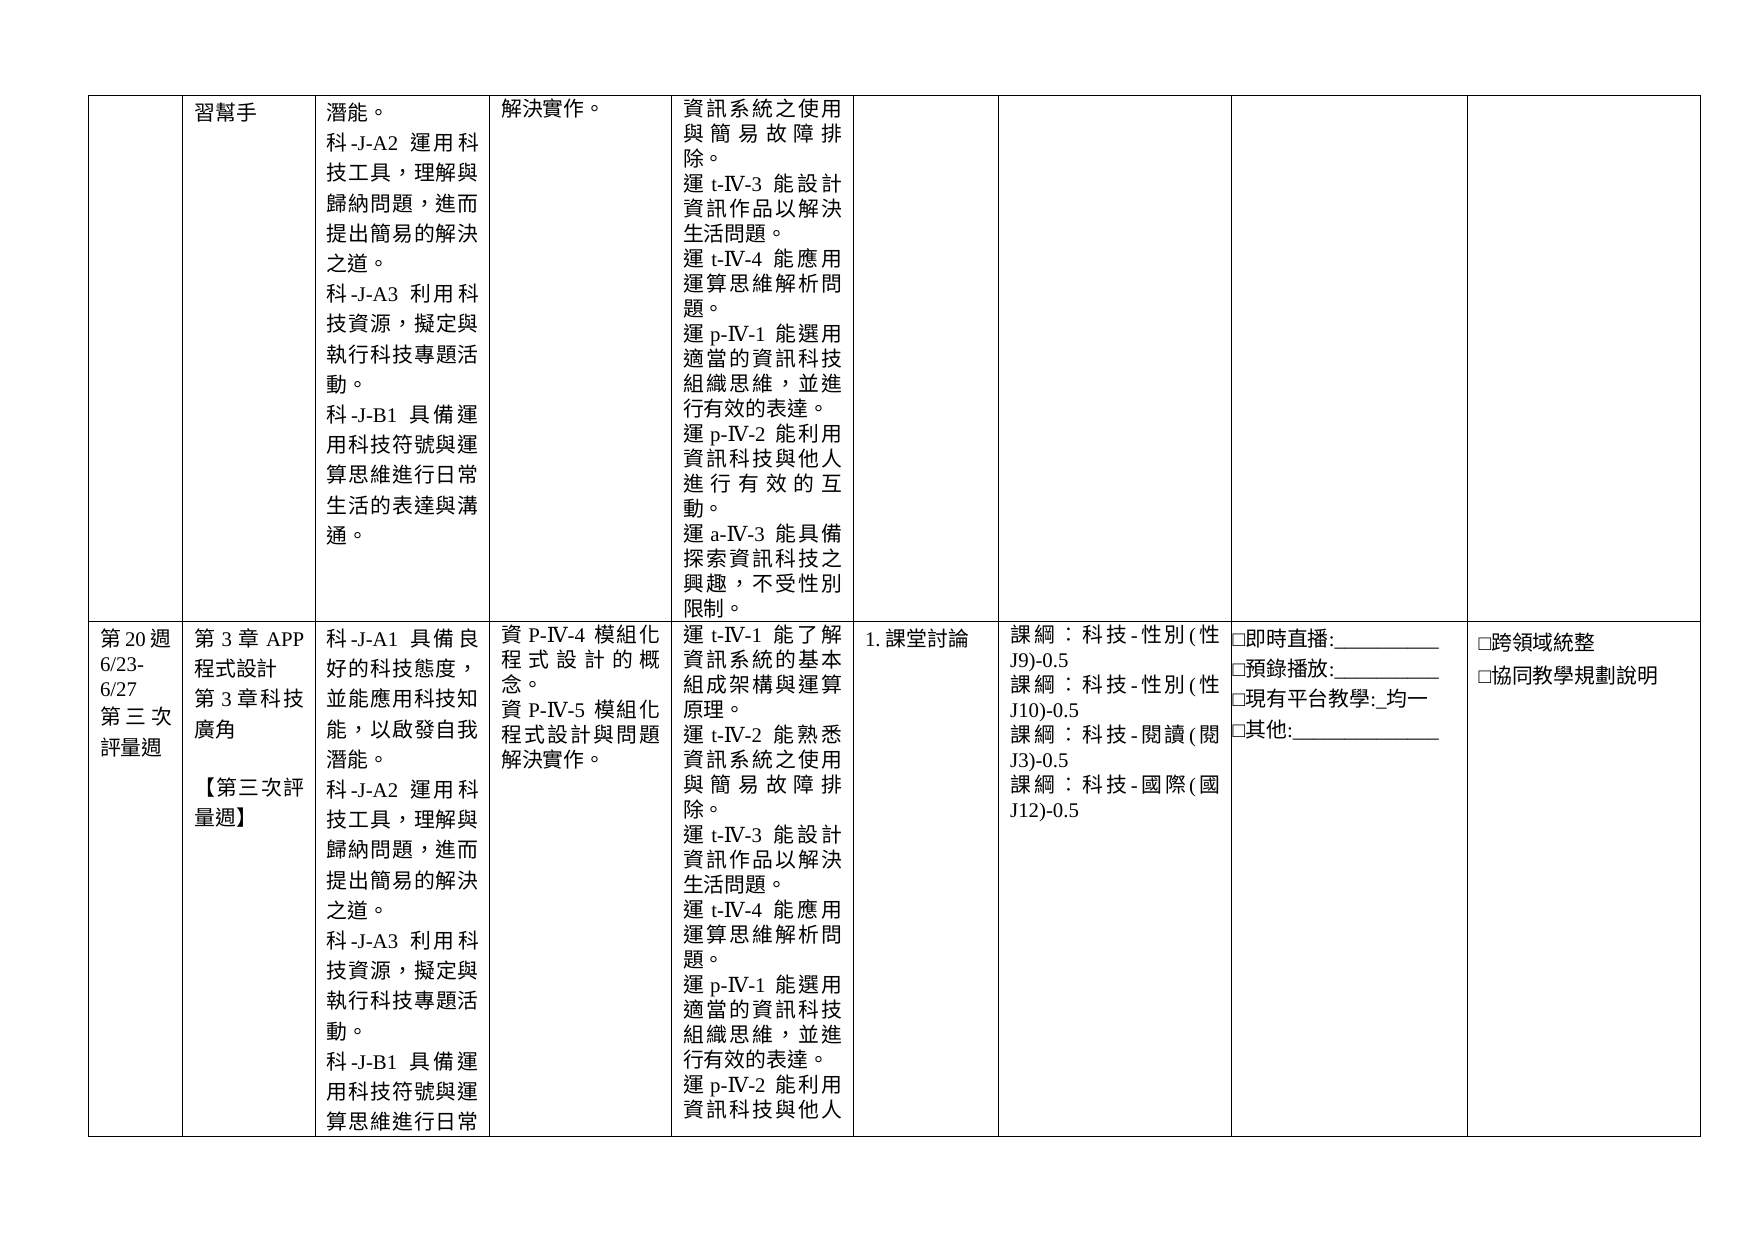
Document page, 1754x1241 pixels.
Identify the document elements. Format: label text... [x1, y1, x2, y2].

table_cell 第20週 6/23-6/27 第三次評量週 [89, 622, 182, 1136]
table_cell 習幫手 [183, 96, 315, 621]
table_cell [1232, 96, 1467, 621]
table_cell □即時直播:__________ □預錄播放:__________ □現有平台教學:_均一 □其他:______________ [1232, 622, 1467, 1136]
table_cell 資訊系統之使用與簡易故障排除。 運t-Ⅳ-3 能設計資訊作品以解決生活問題。 運t-Ⅳ-4 能應用運算思維解析問題。 運p-Ⅳ-1 能選用適當的資訊科技組織思維，並進行有效的表達。 運p-Ⅳ-2 能利用資訊科技與他人進行有效的互動。 運a-Ⅳ-3 能具備探索資訊科技之興趣，不受性別限制。 [672, 96, 853, 621]
table_cell 1. 課堂討論 [854, 622, 998, 1136]
table_cell [1468, 96, 1700, 621]
table_cell 運t-Ⅳ-1 能了解資訊系統的基本組成架構與運算原理。 運t-Ⅳ-2 能熟悉資訊系統之使用與簡易故障排除。 運t-Ⅳ-3 能設計資訊作品以解決生活問題。 運t-Ⅳ-4 能應用運算思維解析問題。 運p-Ⅳ-1 能選用適當的資訊科技組織思維，並進行有效的表達。 運p-Ⅳ-2 能利用資訊科技與他人 [672, 622, 853, 1136]
table_cell 第3章APP程式設計 第3章科技廣角 【第三次評量週】 [183, 622, 315, 1136]
table_cell □跨領域統整 □協同教學規劃說明 [1468, 622, 1700, 1136]
table_cell 解決實作。 [490, 96, 671, 621]
table_cell 課綱︰科技-性別(性J9)-0.5 課綱︰科技-性別(性J10)-0.5 課綱︰科技-閱讀(閱J3)-0.5 課綱︰科技-國際(國J12)-0.5 [999, 622, 1231, 1136]
table_cell [854, 96, 998, 621]
table_cell [89, 96, 182, 621]
table_cell 科-J-A1 具備良好的科技態度，並能應用科技知能，以啟發自我潛能。 科-J-A2 運用科技工具，理解與歸納問題，進而提出簡易的解決之道。 科-J-A3 利用科技資源，擬定與執行科技專題活動。 科-J-B1 具備運用科技符號與運算思維進行日常 [316, 622, 489, 1136]
table_cell [999, 96, 1231, 621]
table_cell 潛能。 科-J-A2 運用科技工具，理解與歸納問題，進而提出簡易的解決之道。 科-J-A3 利用科技資源，擬定與執行科技專題活動。 科-J-B1 具備運用科技符號與運算思維進行日常生活的表達與溝通。 [316, 96, 489, 621]
table_cell 資P-Ⅳ-4 模組化程式設計的概念。 資P-Ⅳ-5 模組化程式設計與問題解決實作。 [490, 622, 671, 1136]
